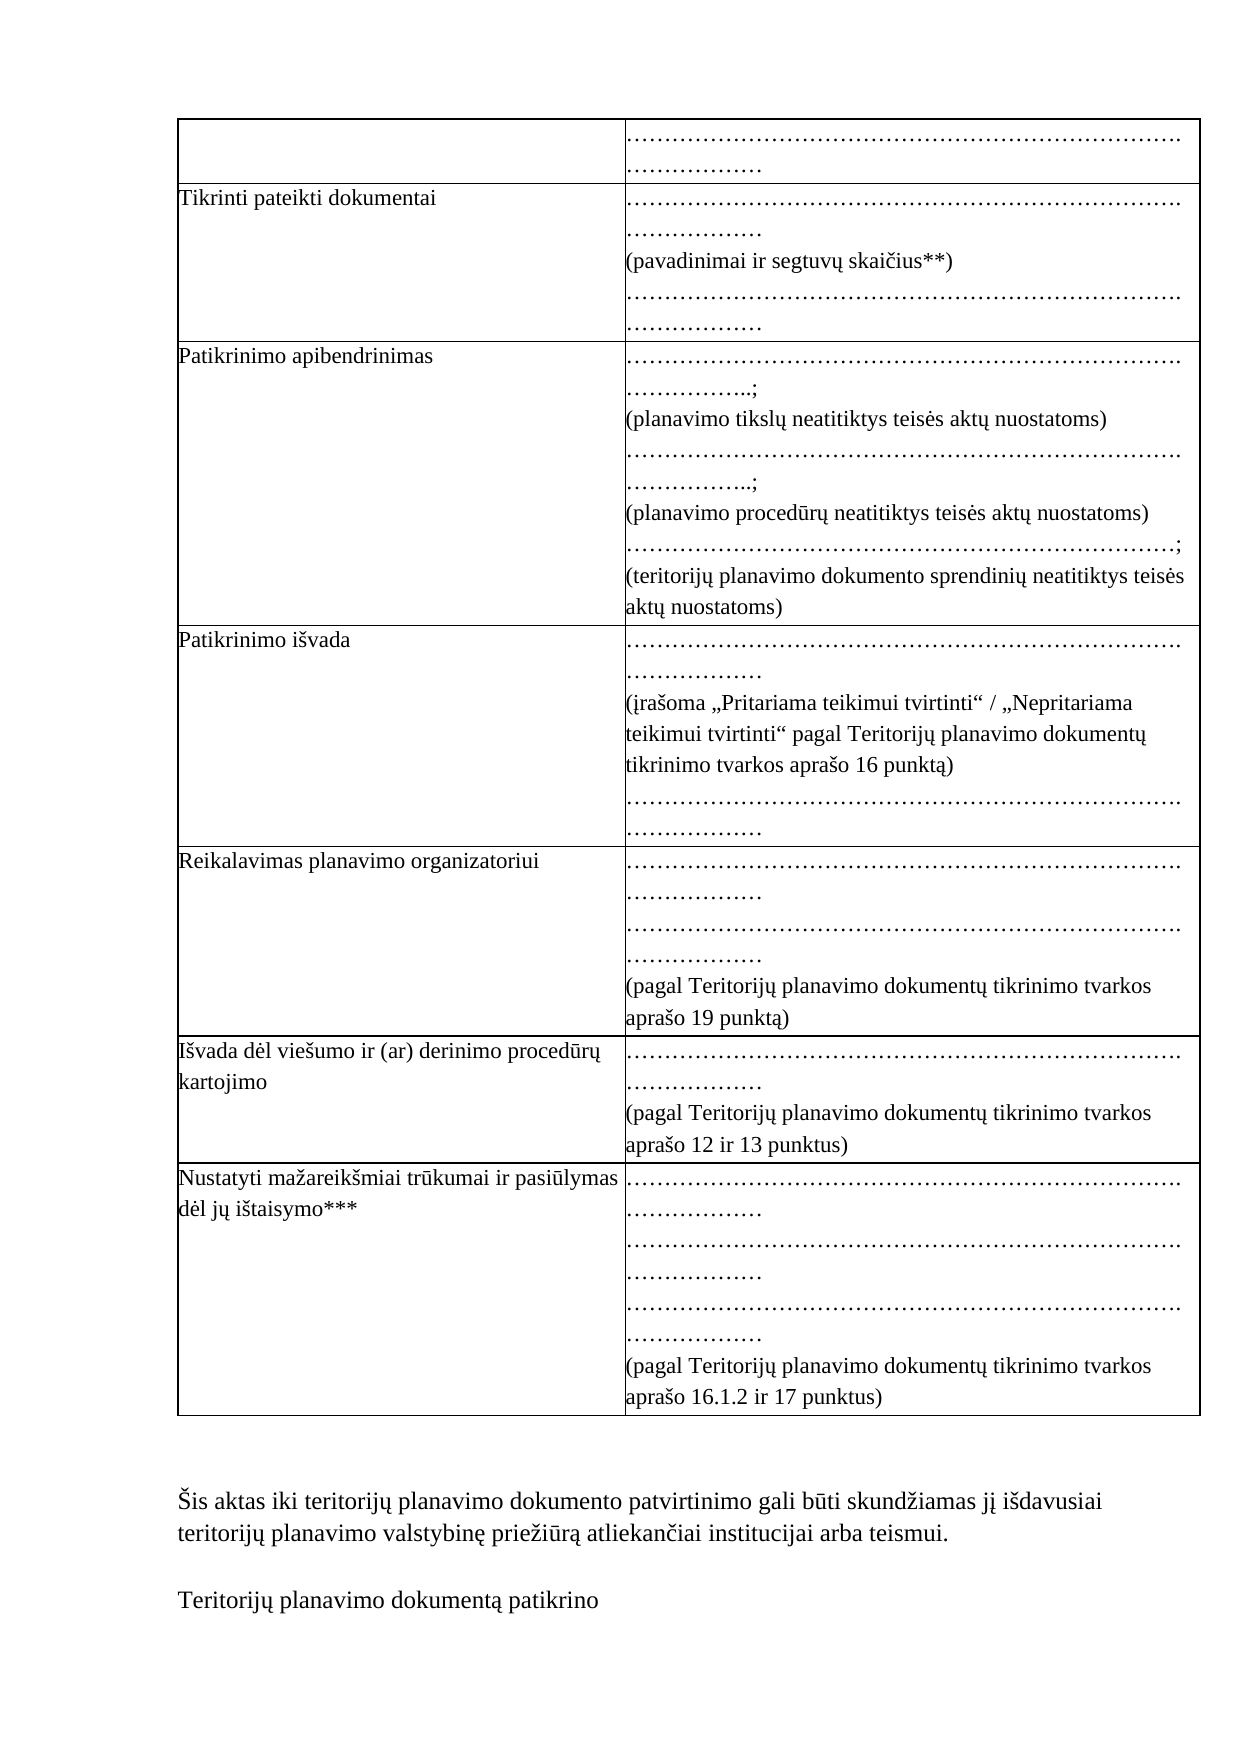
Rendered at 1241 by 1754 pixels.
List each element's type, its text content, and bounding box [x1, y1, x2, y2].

text Šis aktas iki teritorijų planavimo dokumento patvirtinimo gali būti skundžiamas jį išdavusiai teritorijų planavimo valstybinę priežiūrą atliekančiai institucijai arba teismui. [177, 1486, 1181, 1547]
table_cell Išvada dėl viešumo ir (ar) derinimo procedūrų kartojimo [179, 1037, 625, 1162]
table_cell ……………………………………………………………….……………… (įrašoma „Pritariama teikimui tvirtinti“ / „Nepritariama teikimui tvirtinti“ pagal Teritorijų planavimo dokumentų tikrinimo tvarkos aprašo 16 punktą) ……………………………………………………………….……………… [626, 626, 1199, 846]
table_cell [179, 120, 625, 182]
table_cell ……………………………………………………………….……………..; (planavimo tikslų neatitiktys teisės aktų nuostatoms) ……………………………………………………………….……………..; (planavimo procedūrų neatitiktys teisės aktų nuostatoms) ………………………………………………………………; (teritorijų planavimo dokumento sprendinių neatitiktys teisės aktų nuostatoms) [626, 342, 1199, 624]
table_cell Nustatyti mažareikšmiai trūkumai ir pasiūlymas dėl jų ištaisymo*** [179, 1164, 625, 1414]
table_cell ……………………………………………………………….……………… ……………………………………………………………….……………… ……………………………………………………………….……………… (pagal Teritorijų planavimo dokumentų tikrinimo tvarkos aprašo 16.1.2 ir 17 punktus) [626, 1164, 1199, 1414]
table_cell Patikrinimo išvada [179, 626, 625, 846]
table_cell Reikalavimas planavimo organizatoriui [179, 847, 625, 1035]
table_cell Patikrinimo apibendrinimas [179, 342, 625, 624]
table_cell ……………………………………………………………….……………… (pagal Teritorijų planavimo dokumentų tikrinimo tvarkos aprašo 12 ir 13 punktus) [626, 1037, 1199, 1162]
text Teritorijų planavimo dokumentą patikrino [177, 1585, 1181, 1614]
table_cell Tikrinti pateikti dokumentai [179, 184, 625, 341]
table_cell ……………………………………………………………….……………… [626, 120, 1199, 182]
table_cell ……………………………………………………………….……………… ……………………………………………………………….……………… (pagal Teritorijų planavimo dokumentų tikrinimo tvarkos aprašo 19 punktą) [626, 847, 1199, 1035]
table_cell ……………………………………………………………….……………… (pavadinimai ir segtuvų skaičius**) ……………………………………………………………….……………… [626, 184, 1199, 341]
